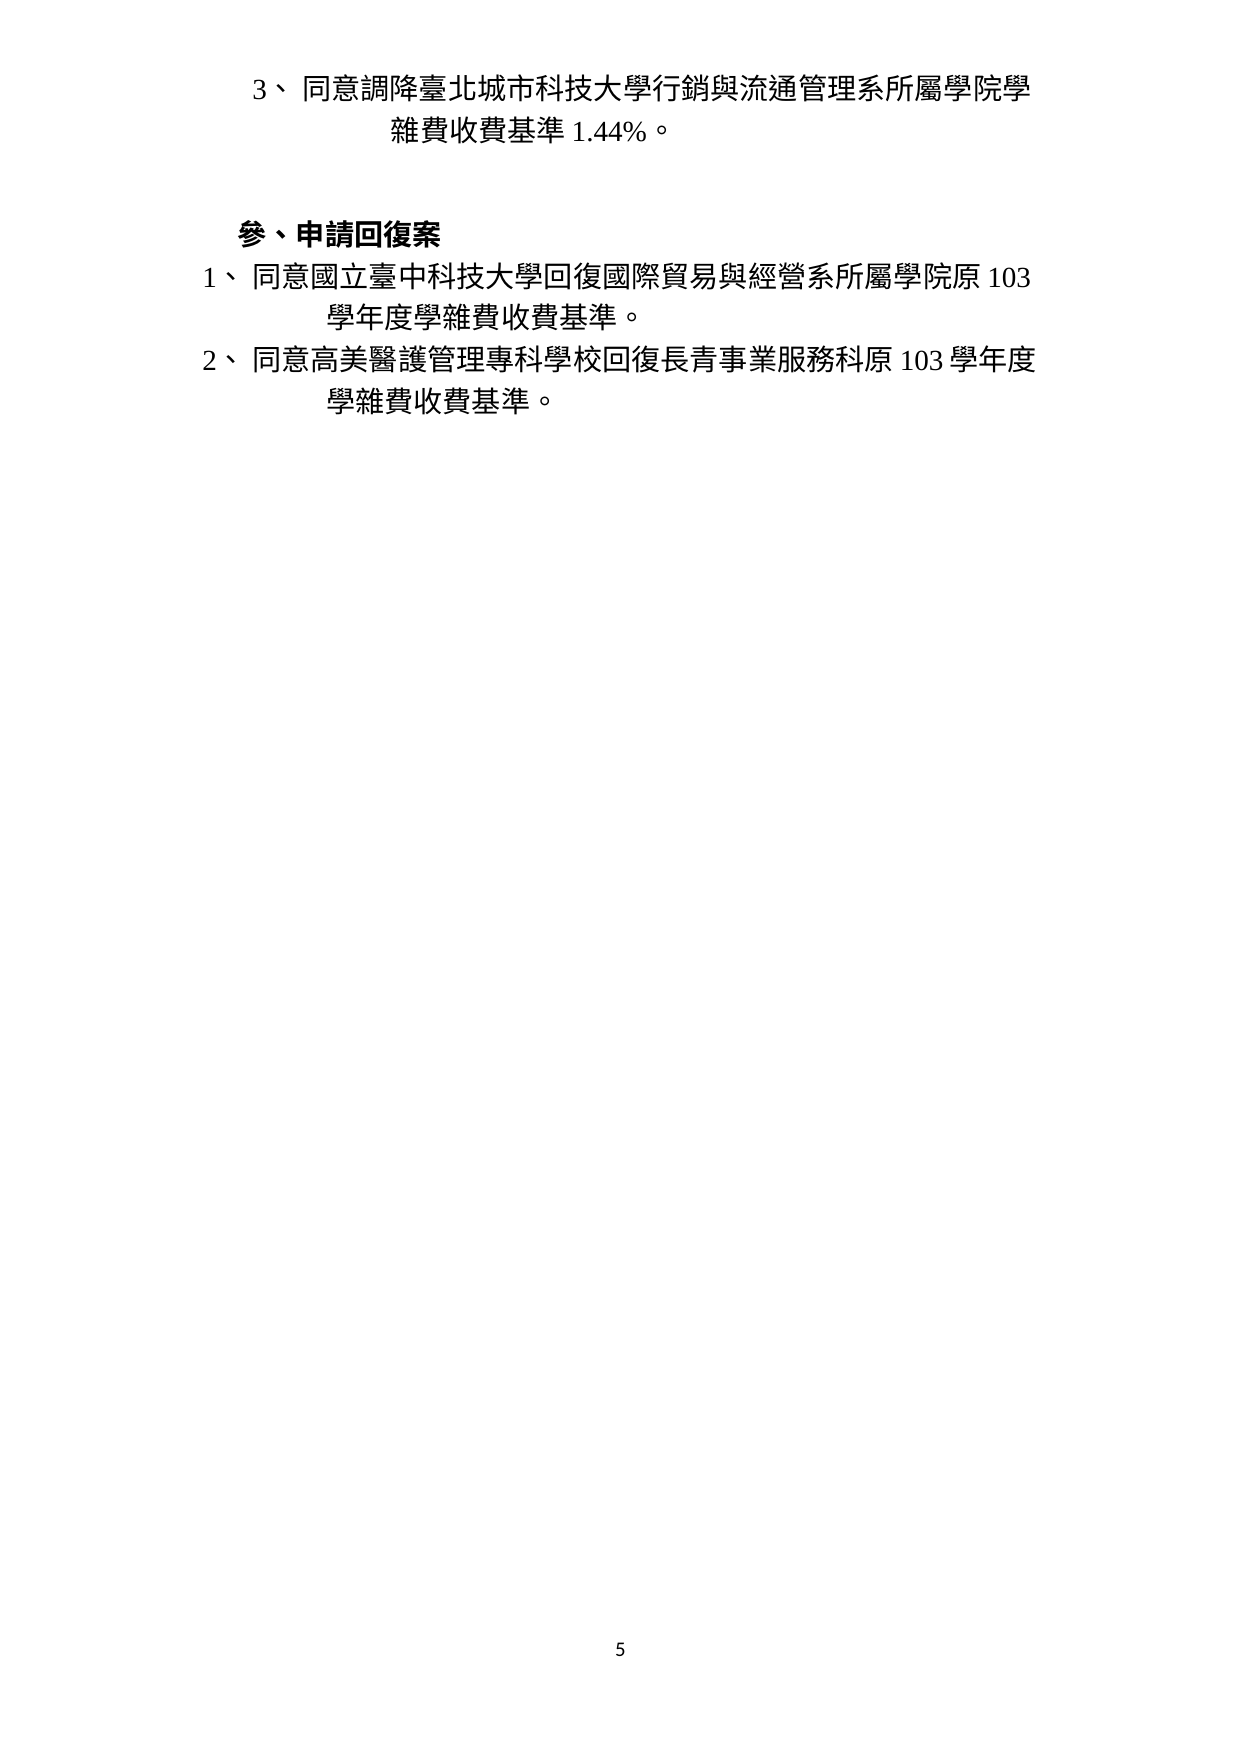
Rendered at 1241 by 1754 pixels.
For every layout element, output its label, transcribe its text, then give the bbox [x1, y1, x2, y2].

list 申請回復案 [237, 191, 1053, 254]
list 同意高美醫護管理專科學校回復長青事業服務科原103學年度學雜費收費基準。 [202, 337, 1053, 420]
list 同意國立臺中科技大學回復國際貿易與經營系所屬學院原103學年度學雜費收費基準。 [202, 254, 1053, 337]
list 同意調降臺北城市科技大學行銷與流通管理系所屬學院學雜費收費基準1.44%。 [252, 66, 1059, 149]
